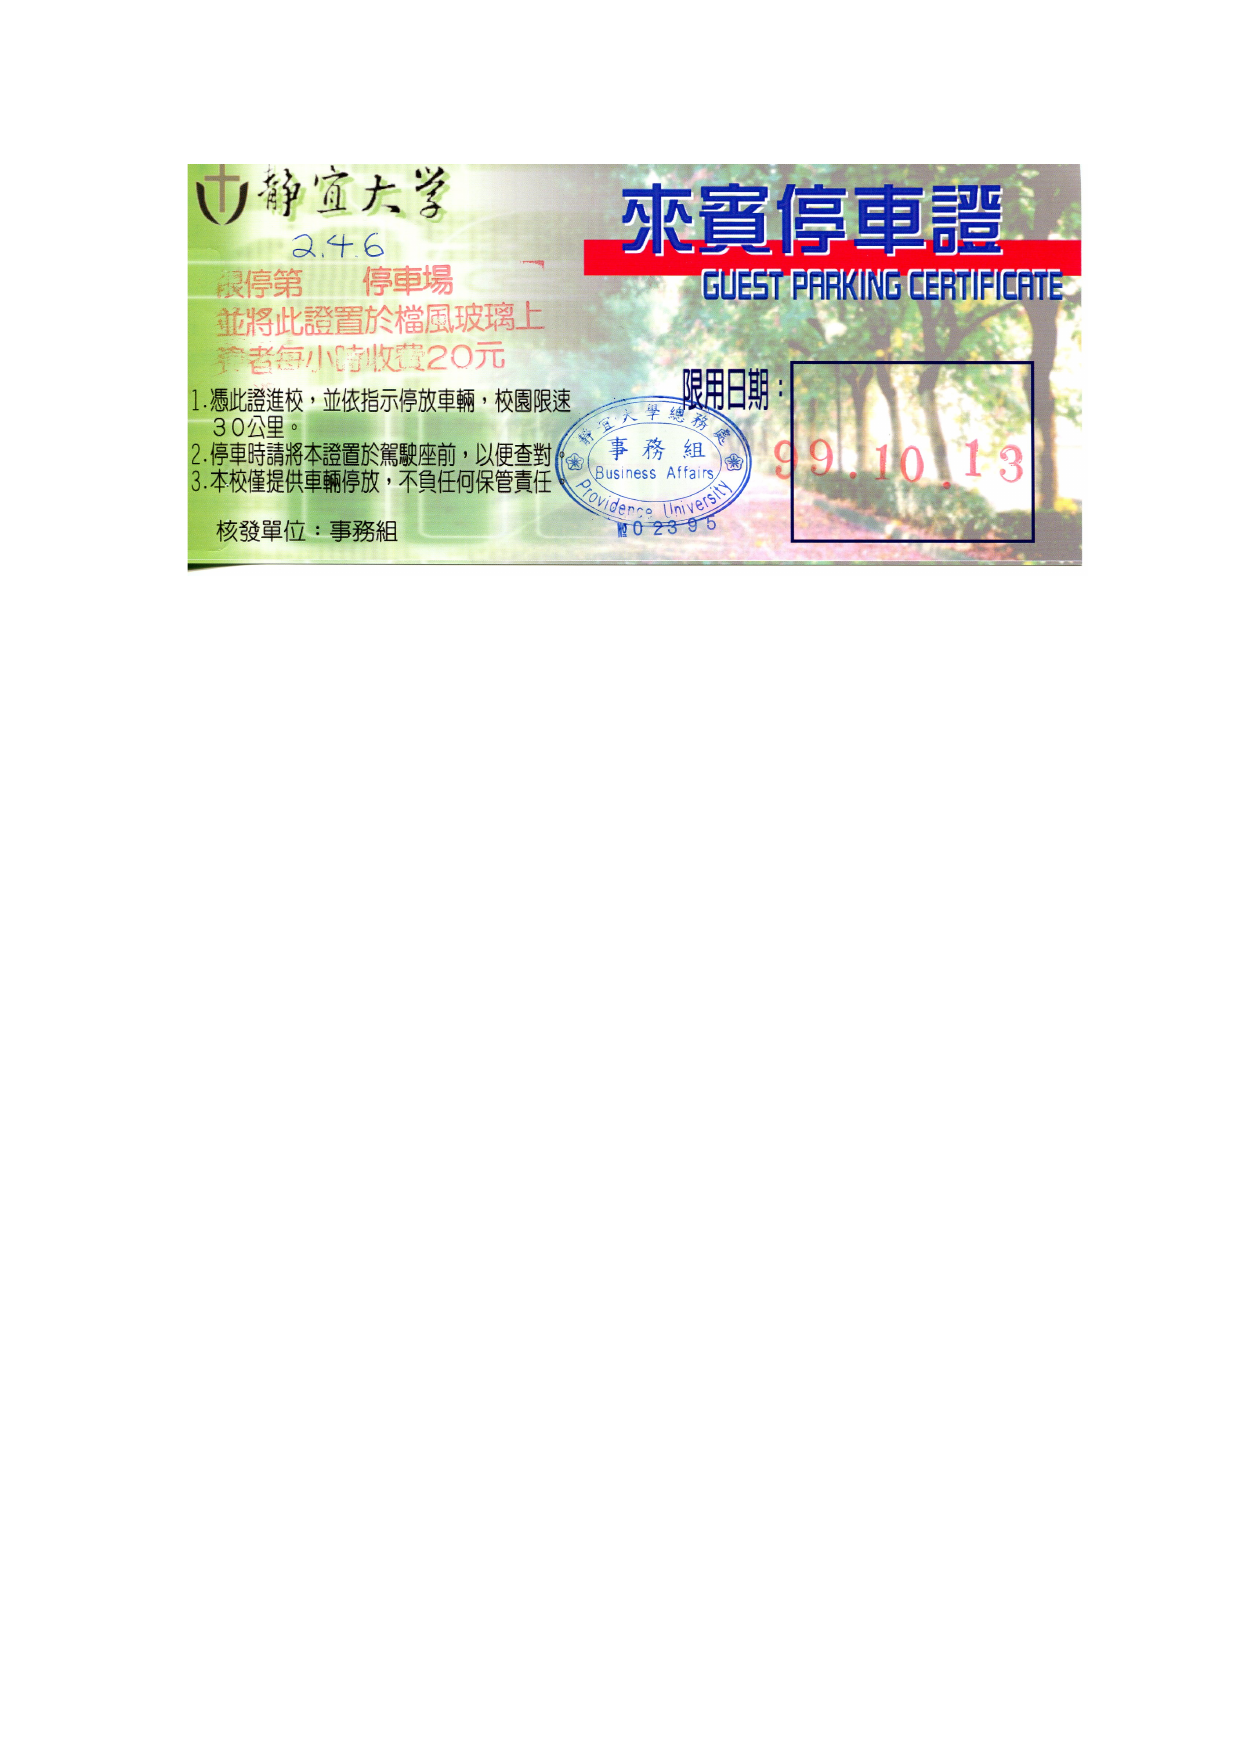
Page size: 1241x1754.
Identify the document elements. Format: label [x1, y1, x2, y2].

picture [187, 164, 1088, 576]
